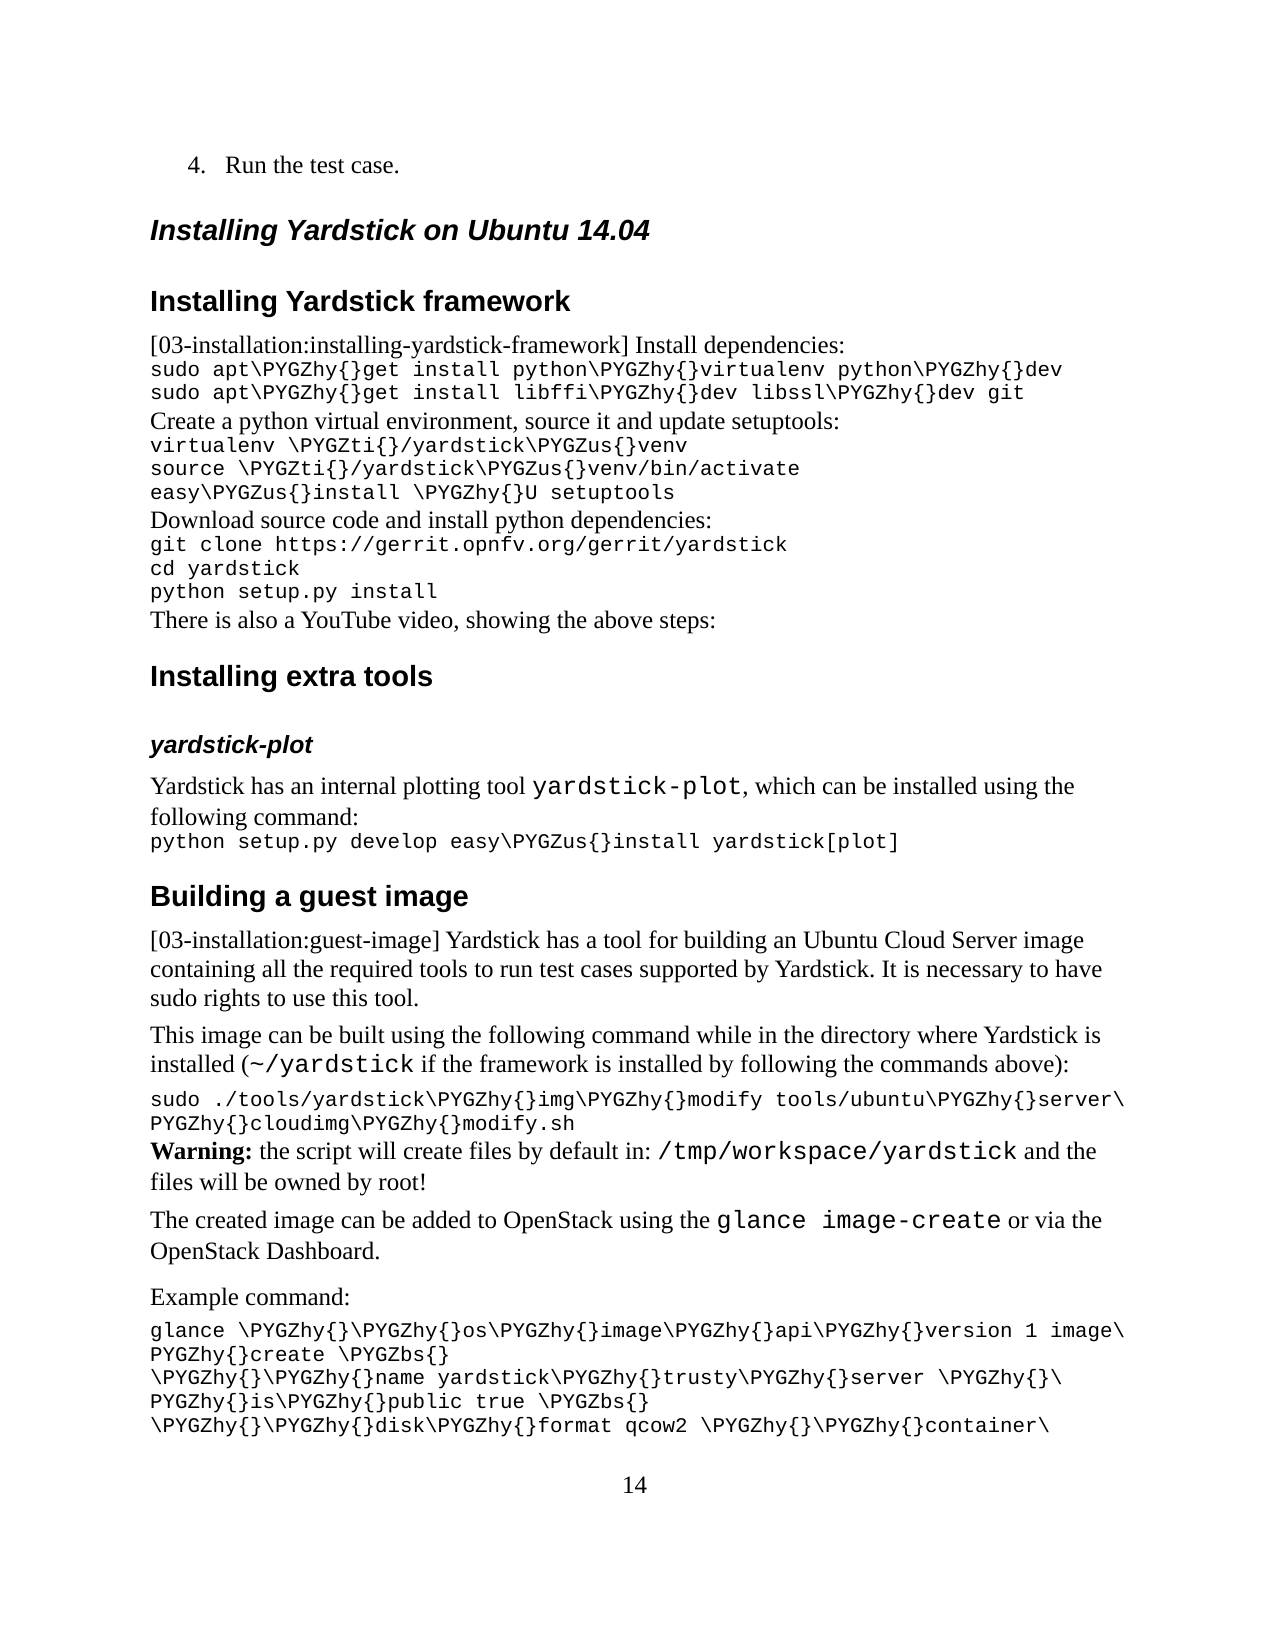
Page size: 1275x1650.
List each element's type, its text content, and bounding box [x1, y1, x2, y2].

text [03-installation:guest-image] Yardstick has a tool for building an Ubuntu Cloud Server image containing all the required tools to run test cases supported by Yardstick. It is necessary to have sudo rights to use this tool. [150, 925, 1125, 1012]
text The created image can be added to OpenStack using the glance image-create or via the OpenStack Dashboard. [150, 1205, 1125, 1264]
subtitle Installing extra tools [150, 659, 1125, 692]
text Warning: the script will create files by default in: /tmp/workspace/yardstick and the files will be owned by root! [150, 1136, 1125, 1196]
text Example command: [150, 1282, 1125, 1311]
list Run the test case. [187, 150, 1125, 179]
text sudo apt\PYGZhy{}get install python\PYGZhy{}virtualenv python\PYGZhy{}dev [150, 358, 1125, 382]
text sudo apt\PYGZhy{}get install libffi\PYGZhy{}dev libssl\PYGZhy{}dev git [150, 382, 1125, 406]
text \PYGZhy{}\PYGZhy{}disk\PYGZhy{}format qcow2 \PYGZhy{}\PYGZhy{}container\ [150, 1415, 1125, 1438]
text sudo ./tools/yardstick\PYGZhy{}img\PYGZhy{}modify tools/ubuntu\PYGZhy{}server\PYGZhy{}cloudimg\PYGZhy{}modify.sh [150, 1089, 1125, 1136]
text glance \PYGZhy{}\PYGZhy{}os\PYGZhy{}image\PYGZhy{}api\PYGZhy{}version 1 image\PYGZhy{}create \PYGZbs{} [150, 1320, 1125, 1367]
text Download source code and install python dependencies: [150, 506, 1125, 534]
text source \PYGZti{}/yardstick\PYGZus{}venv/bin/activate [150, 458, 1125, 482]
text [03-installation:installing-yardstick-framework] Install dependencies: [150, 330, 1125, 358]
text python setup.py install [150, 582, 1125, 605]
text virtualenv \PYGZti{}/yardstick\PYGZus{}venv [150, 434, 1125, 458]
text There is also a YouTube video, showing the above steps: [150, 605, 1125, 634]
subtitle yardstick-plot [150, 730, 1125, 758]
subtitle Installing Yardstick framework [150, 284, 1125, 317]
text Yardstick has an internal plotting tool yardstick-plot, which can be installed using the following command: [150, 771, 1125, 831]
text This image can be built using the following command while in the directory where Yardstick is installed (~/yardstick if the framework is installed by following the commands above): [150, 1021, 1125, 1080]
text easy\PYGZus{}install \PYGZhy{}U setuptools [150, 482, 1125, 506]
text git clone https://gerrit.opnfv.org/gerrit/yardstick [150, 534, 1125, 558]
text Create a python virtual environment, source it and update setuptools: [150, 406, 1125, 434]
text python setup.py develop easy\PYGZus{}install yardstick[plot] [150, 831, 1125, 854]
subtitle Building a guest image [150, 879, 1125, 913]
text \PYGZhy{}\PYGZhy{}name yardstick\PYGZhy{}trusty\PYGZhy{}server \PYGZhy{}\PYGZhy{}is\PYGZhy{}public true \PYGZbs{} [150, 1367, 1125, 1415]
text cd yardstick [150, 558, 1125, 582]
subtitle Installing Yardstick on Ubuntu 14.04 [150, 213, 1125, 246]
